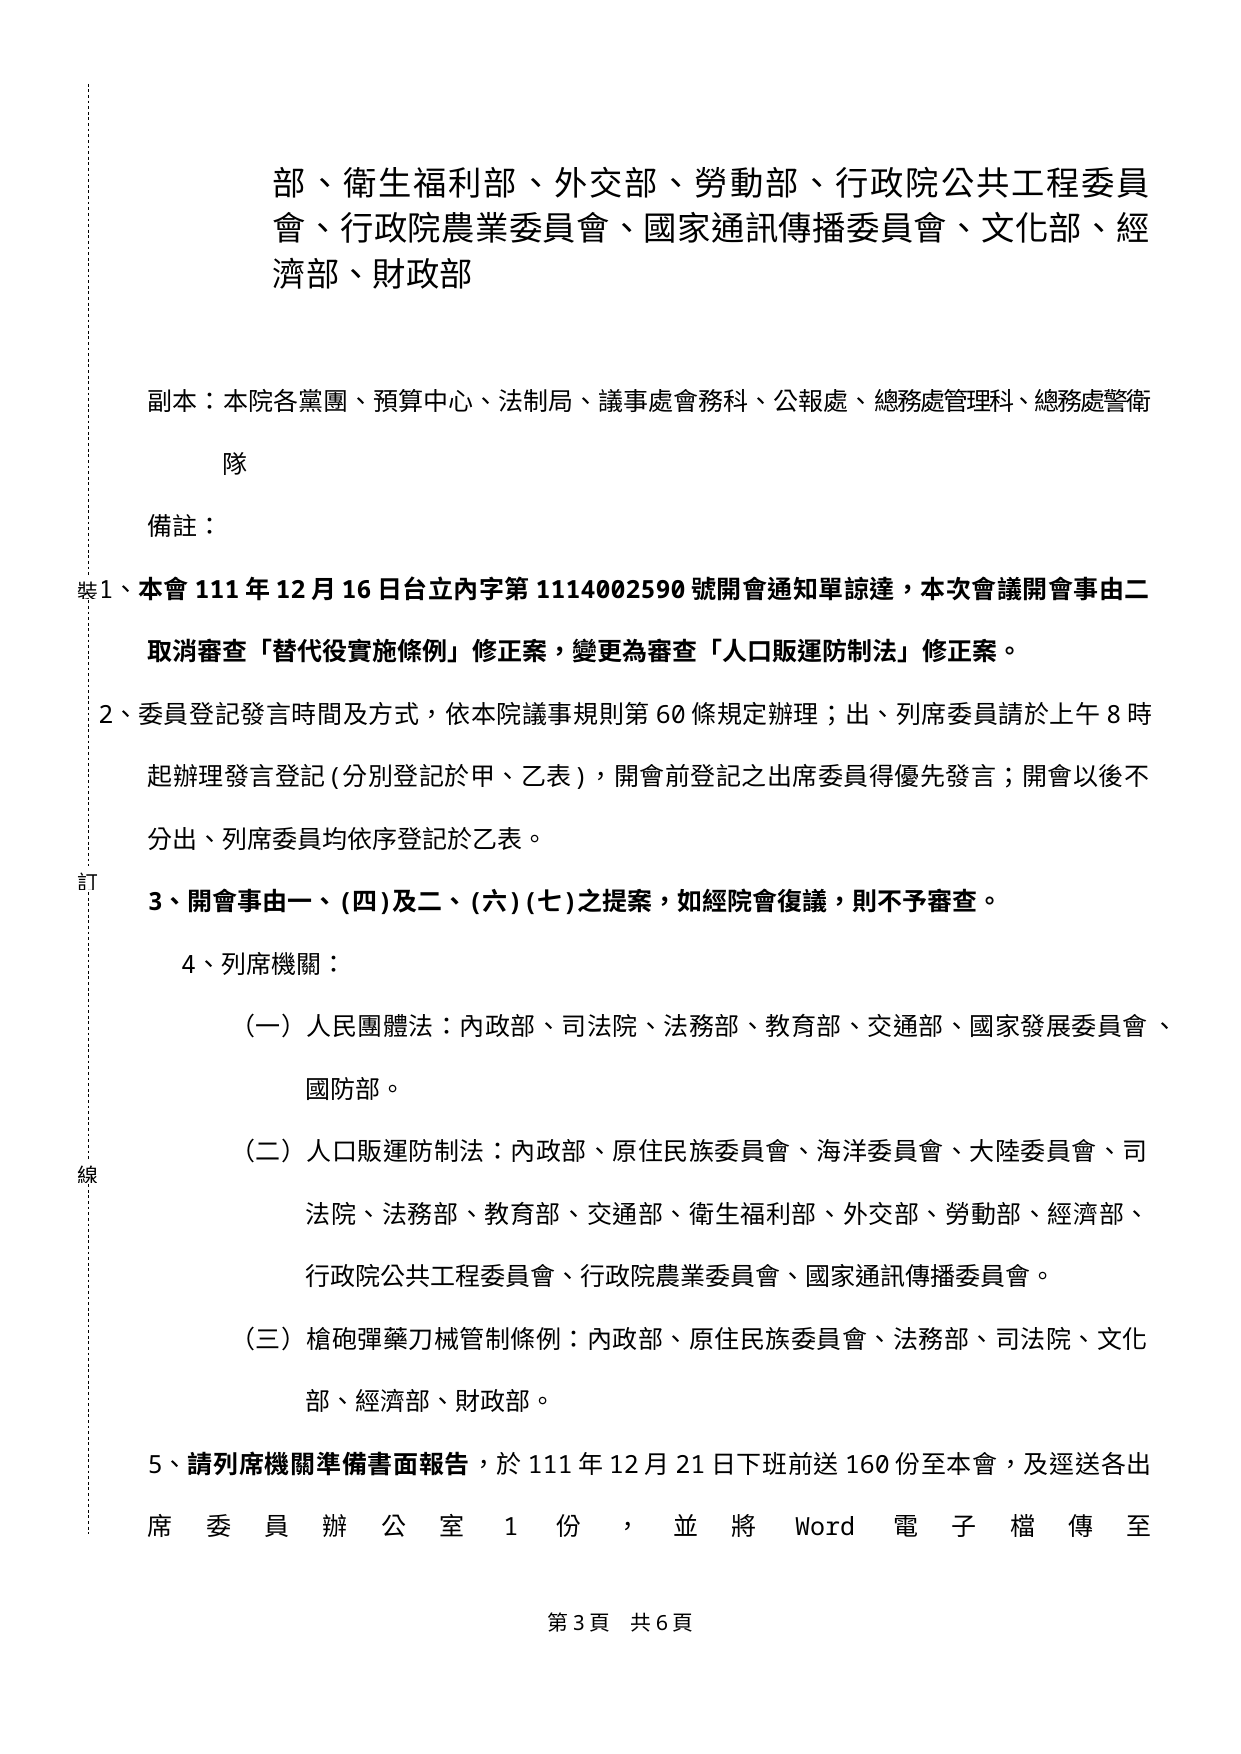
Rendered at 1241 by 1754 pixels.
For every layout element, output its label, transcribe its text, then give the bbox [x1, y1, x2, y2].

text 副本：本院各黨團、預算中心、法制局、議事處會務科、公報處、總務處管理科、總務處警衛隊 [148, 358, 1152, 483]
list 開會事由一、(四)及二、(六)(七)之提案，如經院會復議，則不予審查。 [148, 858, 1152, 921]
text （二）人口販運防制法：內政部、原住民族委員會、海洋委員會、大陸委員會、司法院、法務部、教育部、交通部、衛生福利部、外交部、勞動部、經濟部、行政院公共工程委員會、行政院農業委員會、國家通訊傳播委員會。 [230, 1108, 1152, 1296]
list 請列席機關準備書面報告，於111年12月21日下班前送160份至本會，及逕送各出席委員辦公室1份，並將Word電子檔傳至 [148, 1421, 1152, 1546]
text 備註： [148, 483, 1092, 546]
text （一）人民團體法：內政部、司法院、法務部、教育部、交通部、國家發展委員會、國防部。 [230, 983, 1152, 1108]
text 部、衛生福利部、外交部、勞動部、行政院公共工程委員會、行政院農業委員會、國家通訊傳播委員會、文化部、經濟部、財政部 [273, 158, 1152, 296]
list 列席機關： [181, 921, 1092, 983]
list 委員登記發言時間及方式，依本院議事規則第60條規定辦理；出、列席委員請於上午8時起辦理發言登記(分別登記於甲、乙表)，開會前登記之出席委員得優先發言；開會以後不分出、列席委員均依序登記於乙表。 [98, 671, 1152, 858]
list 本會111年12月16日台立內字第1114002590號開會通知單諒達，本次會議開會事由二取消審查「替代役實施條例」修正案，變更為審查「人口販運防制法」修正案。 [98, 546, 1152, 671]
text （三）槍砲彈藥刀械管制條例：內政部、原住民族委員會、法務部、司法院、文化部、經濟部、財政部。 [230, 1296, 1152, 1421]
